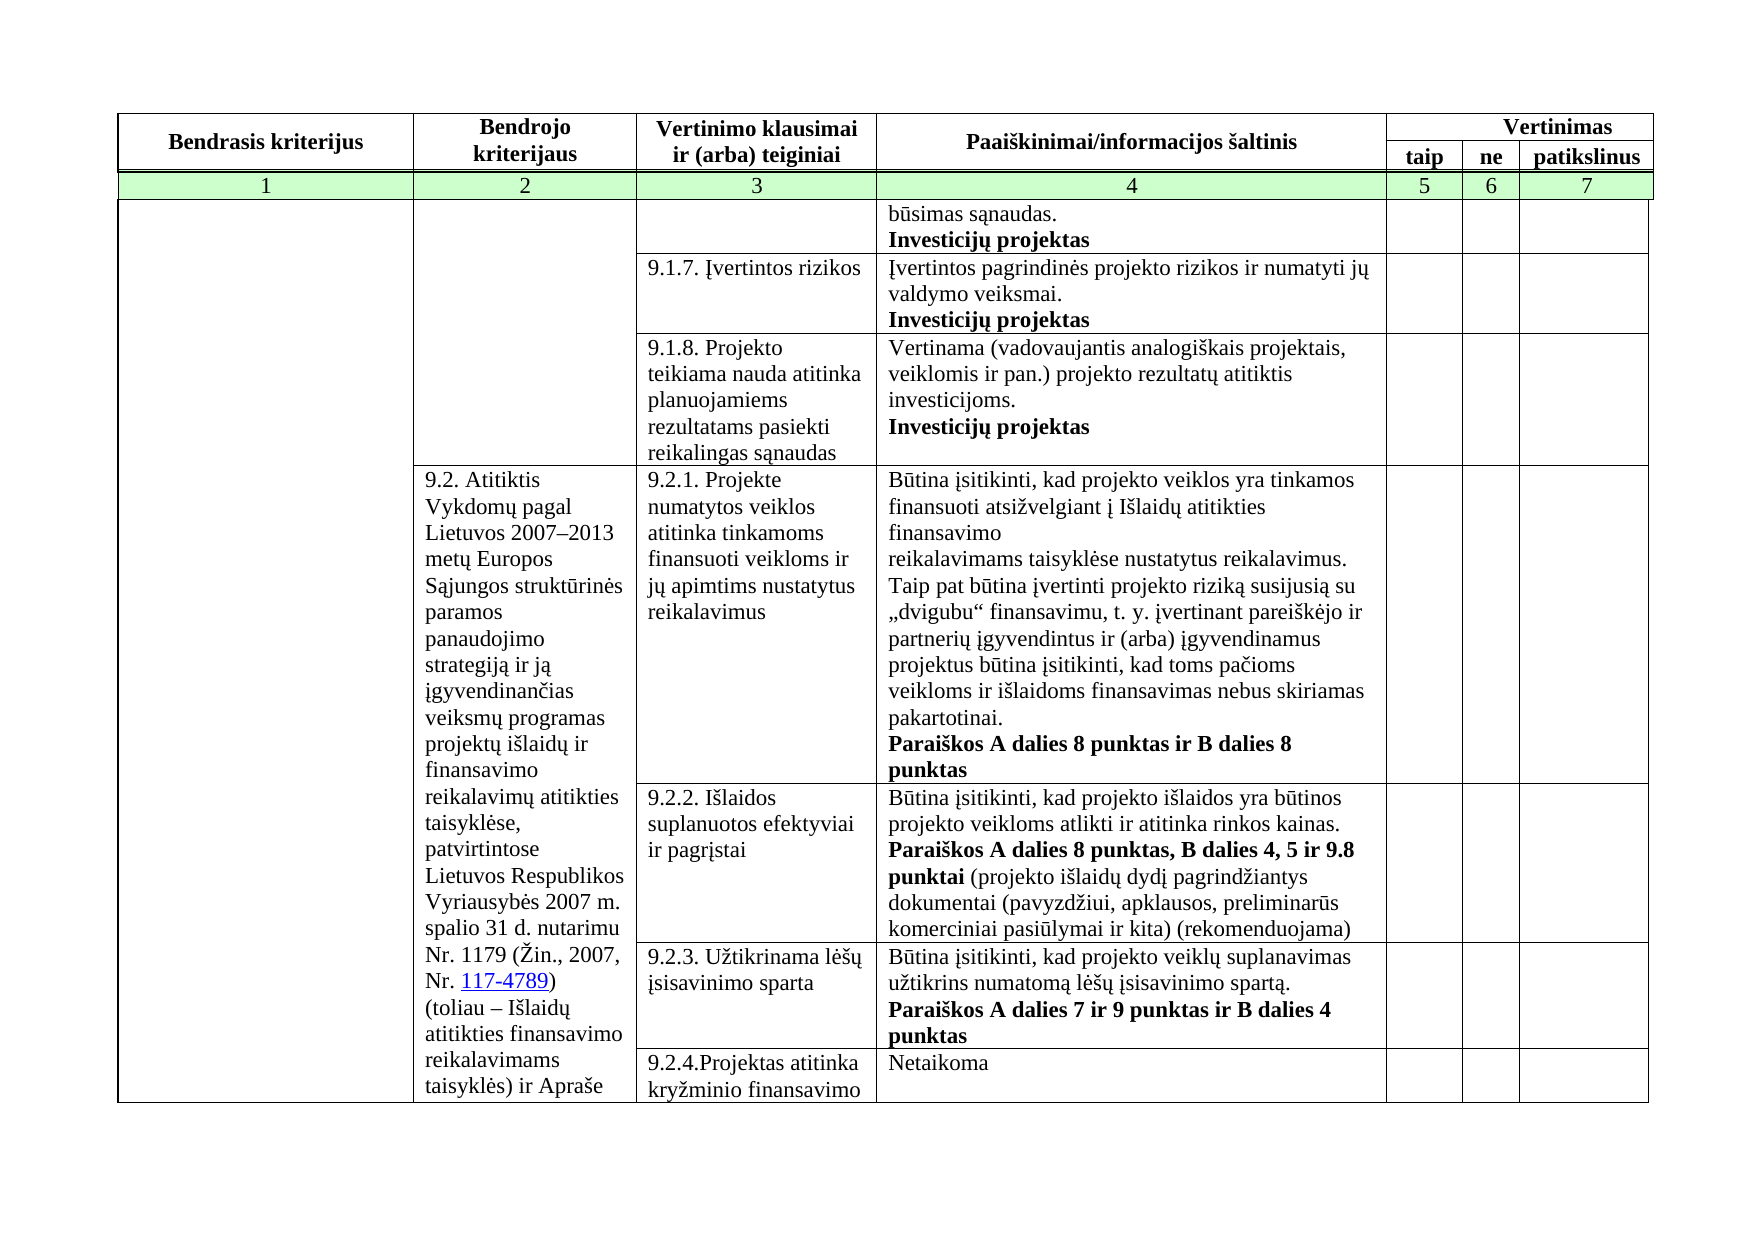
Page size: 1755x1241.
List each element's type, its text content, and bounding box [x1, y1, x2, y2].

table_cell [1463, 334, 1519, 465]
table_cell [1649, 333, 1654, 465]
table_header Paaiškinimai/informacijos šaltinis [877, 114, 1386, 169]
table_header Vertinimas [1387, 114, 1653, 140]
table_cell [1649, 200, 1654, 252]
table_cell [1649, 783, 1654, 942]
table_cell 9.2.4.Projektas atitinka kryžminio finansavimo [637, 1049, 876, 1102]
table_header Vertinimo klausimai ir (arba) teiginiai [637, 114, 876, 169]
table_cell [1463, 200, 1519, 252]
table_cell [1520, 466, 1648, 783]
table_cell 9.1.8. Projekto teikiama nauda atitinka planuojamiems rezultatams pasiekti reikalingas sąnaudas [637, 334, 876, 465]
table_cell 9.2. Atitiktis Vykdomų pagal Lietuvos 2007–2013 metų Europos Sąjungos struktūrinės paramos panaudojimo strategiją ir ją įgyvendinančias veiksmų programas projektų išlaidų ir finansavimo reikalavimų atitikties taisyklėse, patvirtintose Lietuvos Respublikos Vyriausybės 2007 m. spalio 31 d. nutarimu Nr. 1179 (Žin., 2007, Nr. 117-4789) (toliau – Išlaidų atitikties finansavimo reikalavimams taisyklės) ir Apraše [414, 466, 636, 1102]
table_cell 5 [1387, 173, 1462, 199]
table_cell [119, 200, 413, 1102]
table_cell 7 [1520, 173, 1653, 199]
table_cell Netaikoma [877, 1049, 1386, 1102]
table_cell [1463, 254, 1519, 333]
table_cell Būtina įsitikinti, kad projekto veiklų suplanavimas užtikrins numatomą lėšų įsisavinimo spartą. Paraiškos A dalies 7 ir 9 punktas ir B dalies 4 punktas [877, 943, 1386, 1048]
table_cell Įvertintos pagrindinės projekto rizikos ir numatyti jų valdymo veiksmai. Investicijų projektas [877, 254, 1386, 333]
table_cell [1520, 334, 1648, 465]
table_cell [1463, 784, 1519, 942]
table_cell 2 [414, 173, 636, 199]
table_cell [1520, 1049, 1648, 1102]
table_cell [1520, 200, 1648, 252]
table_cell [1463, 1049, 1519, 1102]
table_cell 9.2.3. Užtikrinama lėšų įsisavinimo sparta [637, 943, 876, 1048]
table_cell [1649, 942, 1654, 1048]
table_cell [1520, 784, 1648, 942]
table_cell [637, 200, 876, 252]
table_cell [1520, 943, 1648, 1048]
table_cell Būtina įsitikinti, kad projekto išlaidos yra būtinos projekto veikloms atlikti ir atitinka rinkos kainas. Paraiškos A dalies 8 punktas, B dalies 4, 5 ir 9.8 punktai (projekto išlaidų dydį pagrindžiantys dokumentai (pavyzdžiui, apklausos, preliminarūs komerciniai pasiūlymai ir kita) (rekomenduojama) [877, 784, 1386, 942]
table_cell [1387, 334, 1462, 465]
table_cell [1387, 466, 1462, 783]
table_cell 1 [119, 173, 413, 199]
table_cell 9.2.1. Projekte numatytos veiklos atitinka tinkamoms finansuoti veikloms ir jų apimtims nustatytus reikalavimus [637, 466, 876, 783]
table_cell 4 [877, 173, 1386, 199]
table_cell patikslinus [1520, 141, 1653, 169]
table_cell būsimas sąnaudas. Investicijų projektas [877, 200, 1386, 252]
table_cell [1649, 253, 1654, 333]
table_cell [1387, 943, 1462, 1048]
table_header Bendrojo kriterijaus vertinimo aspektai [414, 114, 636, 169]
table_cell 9.1.7. Įvertintos rizikos [637, 254, 876, 333]
table_cell taip [1387, 141, 1462, 169]
table_cell [414, 200, 636, 465]
table_cell [1387, 784, 1462, 942]
table_cell Būtina įsitikinti, kad projekto veiklos yra tinkamos finansuoti atsižvelgiant į Išlaidų atitikties finansavimo reikalavimams taisyklėse nustatytus reikalavimus. Taip pat būtina įvertinti projekto riziką susijusią su „dvigubu“ finansavimu, t. y. įvertinant pareiškėjo ir partnerių įgyvendintus ir (arba) įgyvendinamus projektus būtina įsitikinti, kad toms pačioms veikloms ir išlaidoms finansavimas nebus skiriamas pakartotinai. Paraiškos A dalies 8 punktas ir B dalies 8 punktas [877, 466, 1386, 783]
table_cell [1387, 1049, 1462, 1102]
table_cell [1387, 200, 1462, 252]
table_cell 9.2.2. Išlaidos suplanuotos efektyviai ir pagrįstai [637, 784, 876, 942]
table_cell [1649, 465, 1654, 783]
table_cell Vertinama (vadovaujantis analogiškais projektais, veiklomis ir pan.) projekto rezultatų atitiktis investicijoms. Investicijų projektas [877, 334, 1386, 465]
table_cell 3 [637, 173, 876, 199]
table_cell [1649, 1048, 1654, 1102]
table_cell [1463, 943, 1519, 1048]
table_cell ne [1463, 141, 1519, 169]
table_cell [1520, 254, 1648, 333]
table_header Bendrasis kriterijus [119, 114, 413, 169]
table_cell [1387, 254, 1462, 333]
table_cell 6 [1463, 173, 1519, 199]
table_cell [1463, 466, 1519, 783]
